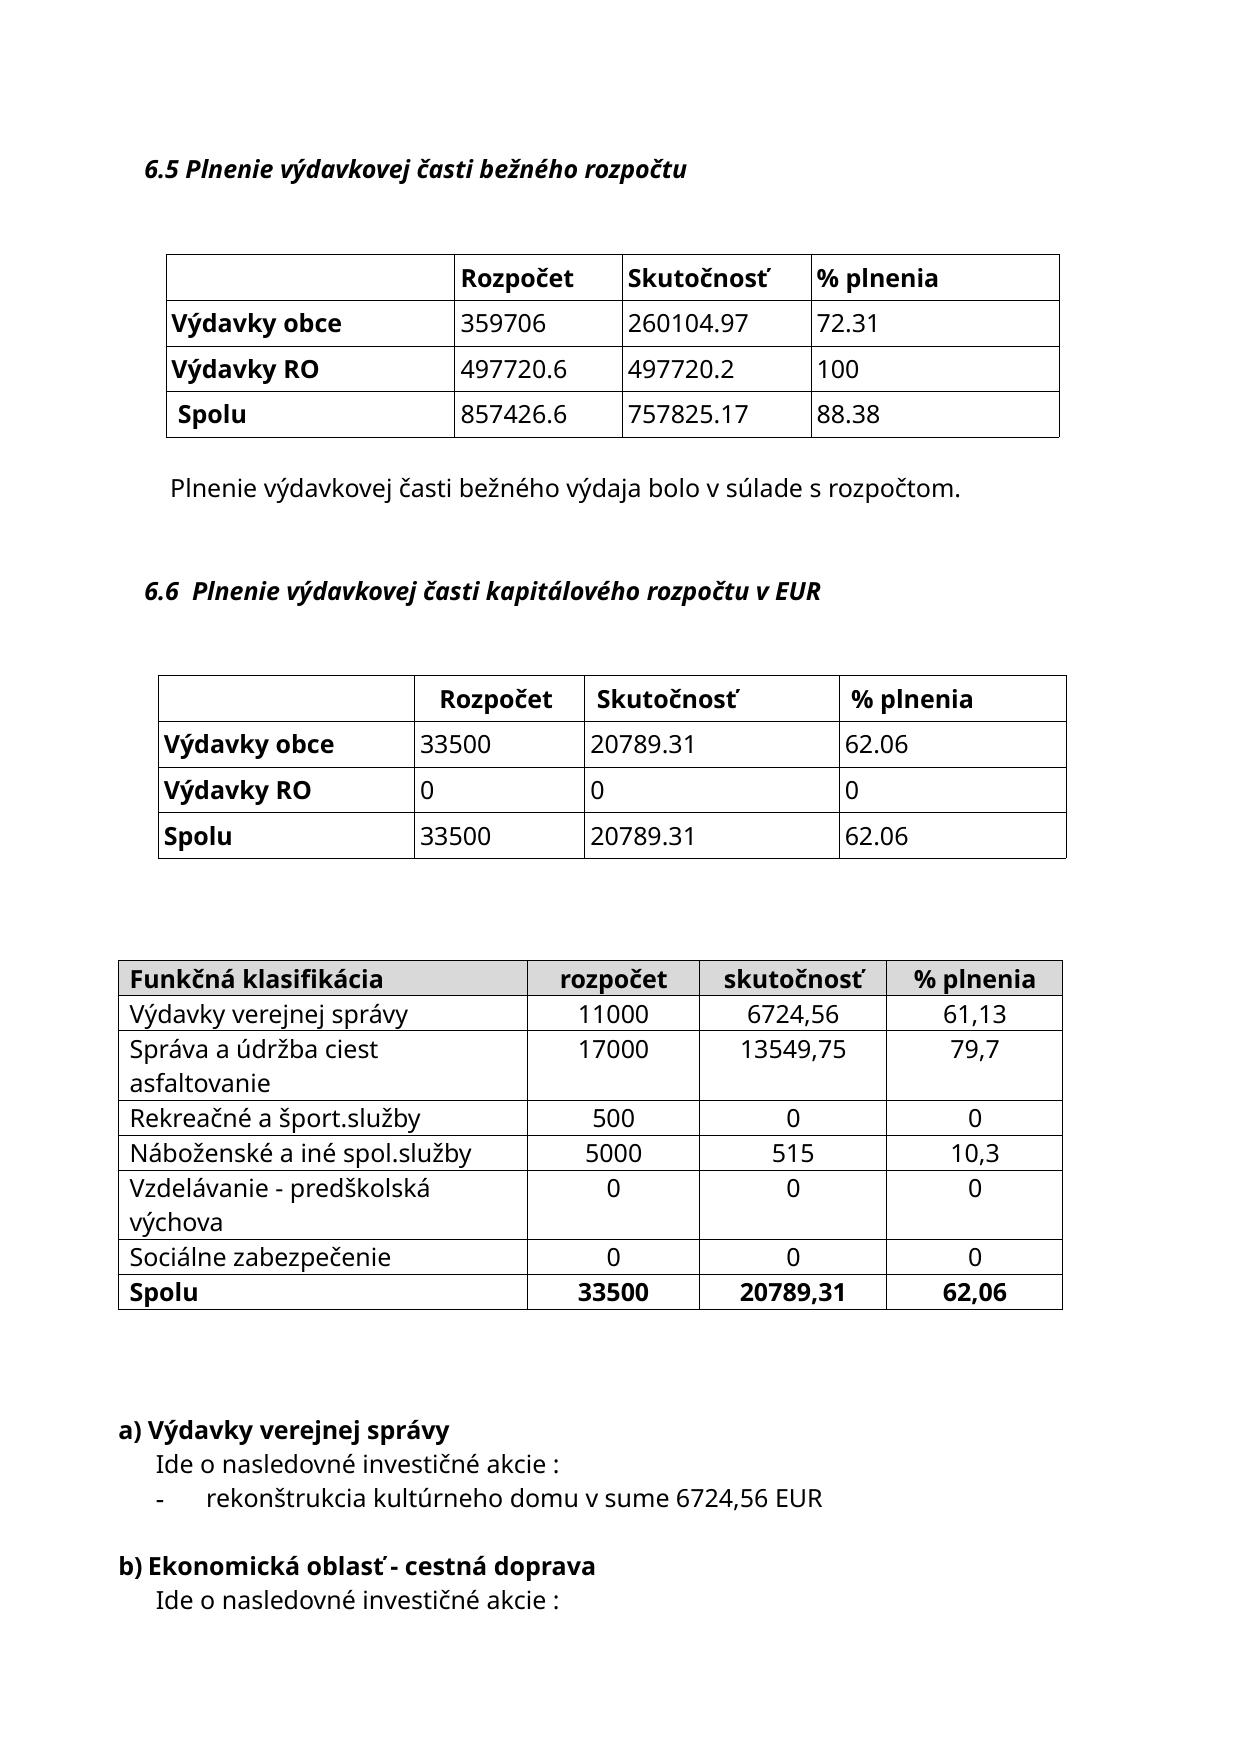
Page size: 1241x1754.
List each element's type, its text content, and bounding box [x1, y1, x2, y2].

table_cell Rekreačné a šport.služby [119, 1101, 527, 1135]
table_cell 13549,75 [700, 1031, 886, 1099]
table_cell Správa a údržba ciest asfaltovanie [119, 1031, 527, 1099]
table_cell 6724,56 [700, 996, 886, 1030]
table_cell 0 [887, 1101, 1062, 1135]
table_cell 359706 [455, 301, 622, 346]
table_cell 79,7 [887, 1031, 1062, 1099]
table_cell 857426,6 [455, 392, 622, 437]
table_cell Spolu [159, 813, 414, 858]
table_cell 497720,6 [455, 347, 622, 391]
text Plnenie výdavkovej časti bežného výdaja bolo v súlade s rozpočtom. [118, 471, 1122, 505]
table_cell 62,06 [840, 722, 1066, 767]
table_cell 0 [700, 1101, 886, 1135]
table_cell Spolu [119, 1275, 527, 1309]
table_cell 72,31 [812, 301, 1059, 346]
table_cell 0 [585, 768, 839, 812]
text Ide o nasledovné investičné akcie : [156, 1446, 1122, 1481]
table_cell 11000 [528, 996, 699, 1030]
table_cell 0 [840, 768, 1066, 812]
table_cell 33500 [415, 813, 584, 858]
table_cell Sociálne zabezpečenie [119, 1240, 527, 1274]
table_header [167, 255, 454, 300]
table_header Funkčná klasifikácia [119, 961, 527, 995]
table_cell Výdavky obce [167, 301, 454, 346]
table_cell 500 [528, 1101, 699, 1135]
text Ide o nasledovné investičné akcie : [156, 1583, 1122, 1617]
list rekonštrukcia kultúrneho domu v sume 6724,56 EUR [156, 1481, 1122, 1514]
table_cell Výdavky verejnej správy [119, 996, 527, 1030]
table_header rozpočet [528, 961, 699, 995]
table_header % plnenia [887, 961, 1062, 995]
table_cell 515 [700, 1136, 886, 1170]
table_cell 20789,31 [700, 1275, 886, 1309]
table_cell Výdavky RO [159, 768, 414, 812]
table_cell 62,06 [840, 813, 1066, 858]
table_cell Vzdelávanie - predškolská výchova [119, 1171, 527, 1239]
table_cell 0 [887, 1240, 1062, 1274]
table_cell 62,06 [887, 1275, 1062, 1309]
table_cell Náboženské a iné spol.služby [119, 1136, 527, 1170]
table_header % plnenia [812, 255, 1059, 300]
table_cell 0 [700, 1240, 886, 1274]
table_cell 33500 [528, 1275, 699, 1309]
table_header [159, 676, 414, 721]
table_cell 20789,31 [585, 813, 839, 858]
table_cell 61,13 [887, 996, 1062, 1030]
table_header % plnenia [840, 676, 1066, 721]
text 6.6 Plnenie výdavkovej časti kapitálového rozpočtu v EUR [118, 573, 1122, 607]
table_cell 88,38 [812, 392, 1059, 437]
text 6.5 Plnenie výdavkovej časti bežného rozpočtu [118, 152, 1122, 186]
table_cell 0 [415, 768, 584, 812]
table_cell 757825,17 [623, 392, 811, 437]
table_cell 5000 [528, 1136, 699, 1170]
table_cell Spolu [167, 392, 454, 437]
table_cell 0 [528, 1240, 699, 1274]
list Ekonomická oblasť - cestná doprava [118, 1549, 1122, 1583]
table_header Skutočnosť [623, 255, 811, 300]
list Výdavky verejnej správy [118, 1412, 1122, 1446]
table_header Rozpočet [455, 255, 622, 300]
table_header skutočnosť [700, 961, 886, 995]
table_header Rozpočet [415, 676, 584, 721]
table_header Skutočnosť [585, 676, 839, 721]
table_cell 260104,97 [623, 301, 811, 346]
table_cell 0 [887, 1171, 1062, 1239]
table_cell 20789,31 [585, 722, 839, 767]
table_cell 17000 [528, 1031, 699, 1099]
table_cell Výdavky obce [159, 722, 414, 767]
table_cell 0 [528, 1171, 699, 1239]
table_cell 100 [812, 347, 1059, 391]
table_cell 10,3 [887, 1136, 1062, 1170]
table_cell 33500 [415, 722, 584, 767]
table_cell 497720,2 [623, 347, 811, 391]
table_cell 0 [700, 1171, 886, 1239]
table_cell Výdavky RO [167, 347, 454, 391]
